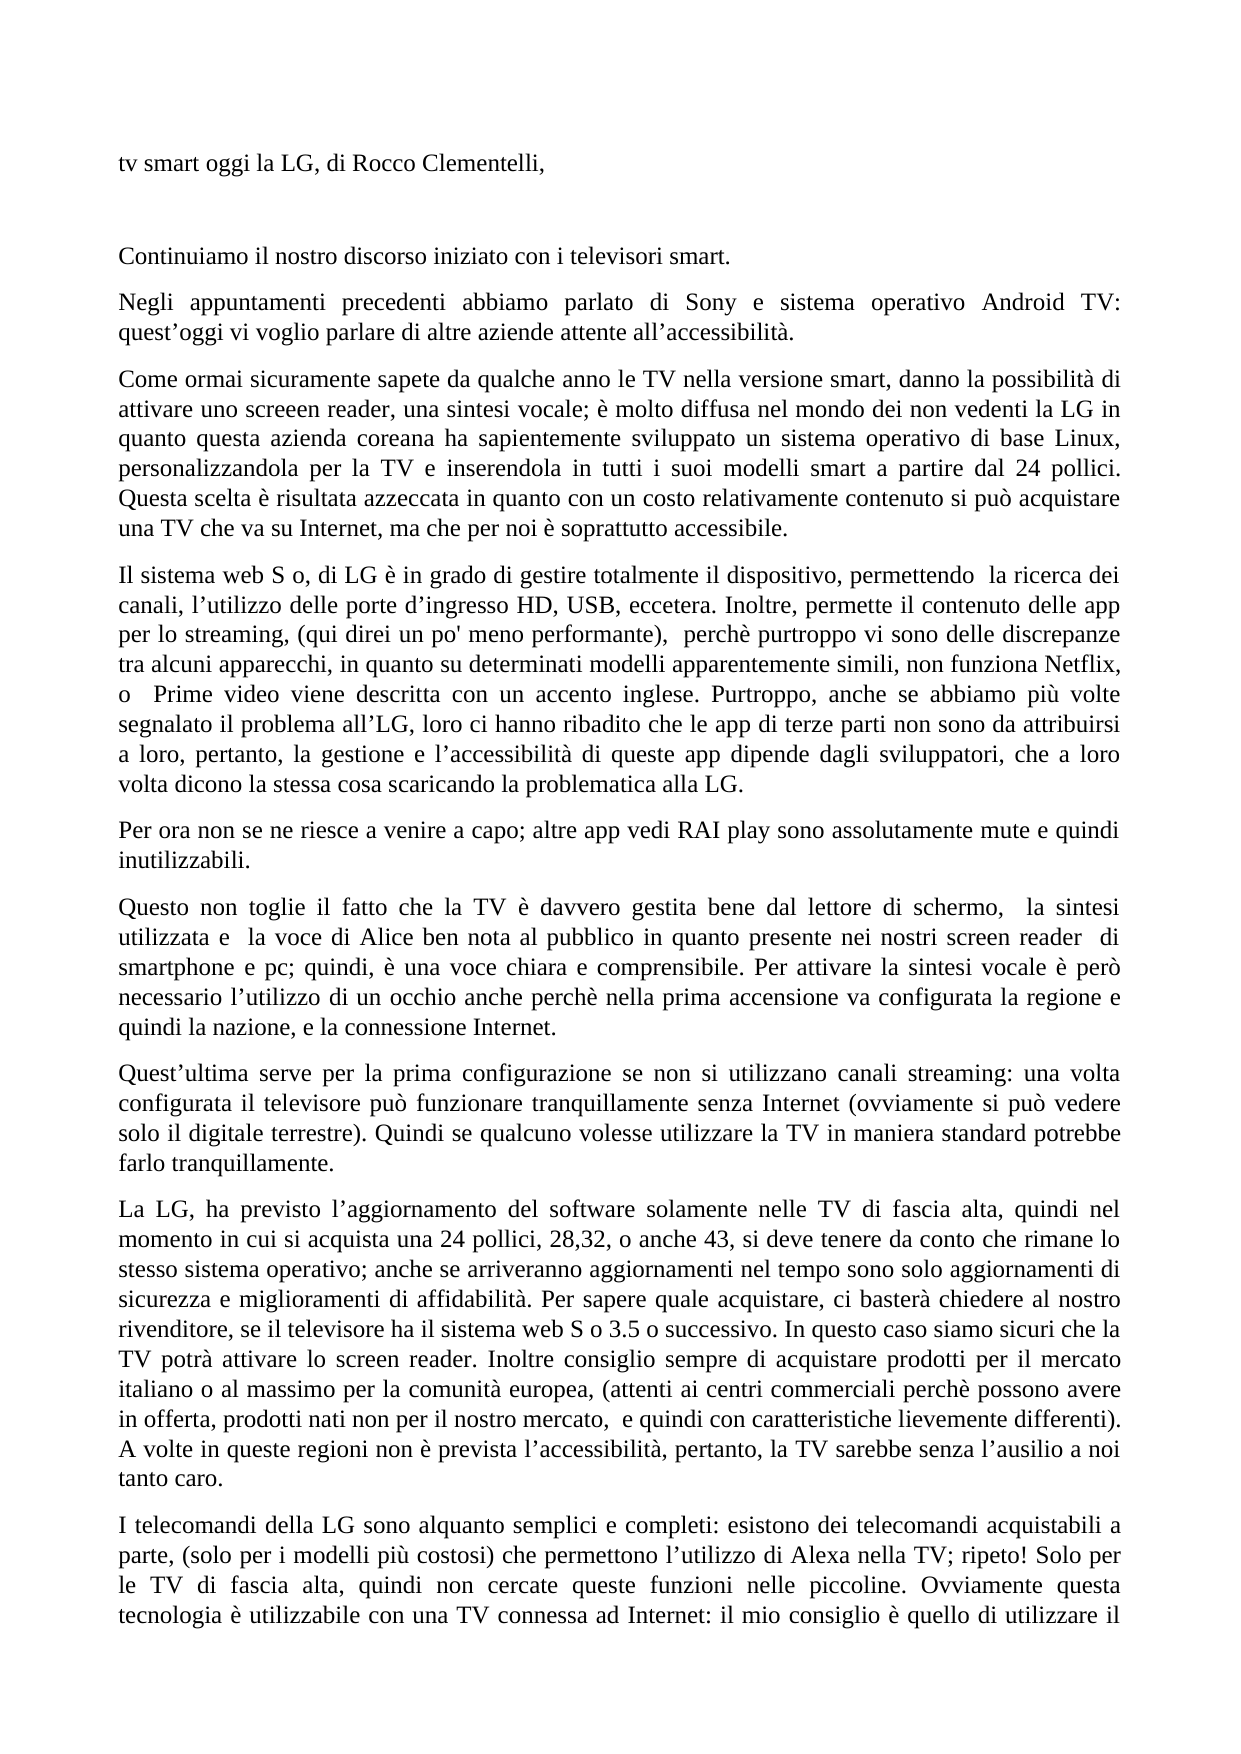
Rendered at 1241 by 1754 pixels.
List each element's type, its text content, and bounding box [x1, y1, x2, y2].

text Continuiamo il nostro discorso iniziato con i televisori smart. [118, 241, 1122, 269]
text Quest’ultima serve per la prima configurazione se non si utilizzano canali streaming: una volta configurata il televisore può funzionare tranquillamente senza Internet (ovviamente si può vedere solo il digitale terrestre). Quindi se qualcuno volesse utilizzare la TV in maniera standard potrebbe farlo tranquillamente. [118, 1058, 1122, 1177]
text Come ormai sicuramente sapete da qualche anno le TV nella versione smart, danno la possibilità di attivare uno screeen reader, una sintesi vocale; è molto diffusa nel mondo dei non vedenti la LG in quanto questa azienda coreana ha sapientemente sviluppato un sistema operativo di base Linux, personalizzandola per la TV e inserendola in tutti i suoi modelli smart a partire dal 24 pollici. Questa scelta è risultata azzeccata in quanto con un costo relativamente contenuto si può acquistare una TV che va su Internet, ma che per noi è soprattutto accessibile. [118, 364, 1122, 542]
text La LG, ha previsto l’aggiornamento del software solamente nelle TV di fascia alta, quindi nel momento in cui si acquista una 24 pollici, 28,32, o anche 43, si deve tenere da conto che rimane lo stesso sistema operativo; anche se arriveranno aggiornamenti nel tempo sono solo aggiornamenti di sicurezza e miglioramenti di affidabilità. Per sapere quale acquistare, ci basterà chiedere al nostro rivenditore, se il televisore ha il sistema web S o 3.5 o successivo. In questo caso siamo sicuri che la TV potrà attivare lo screen reader. Inoltre consiglio sempre di acquistare prodotti per il mercato italiano o al massimo per la comunità europea, (attenti ai centri commerciali perchè possono avere in offerta, prodotti nati non per il nostro mercato, e quindi con caratteristiche lievemente differenti). A volte in queste regioni non è prevista l’accessibilità, pertanto, la TV sarebbe senza l’ausilio a noi tanto caro. [118, 1194, 1122, 1492]
text tv smart oggi la LG, di Rocco Clementelli, [118, 148, 1122, 176]
text Per ora non se ne riesce a venire a capo; altre app vedi RAI play sono assolutamente mute e quindi inutilizzabili. [118, 816, 1122, 874]
text Questo non toglie il fatto che la TV è davvero gestita bene dal lettore di schermo, la sintesi utilizzata e la voce di Alice ben nota al pubblico in quanto presente nei nostri screen reader di smartphone e pc; quindi, è una voce chiara e comprensibile. Per attivare la sintesi vocale è però necessario l’utilizzo di un occhio anche perchè nella prima accensione va configurata la regione e quindi la nazione, e la connessione Internet. [118, 892, 1122, 1040]
text I telecomandi della LG sono alquanto semplici e completi: esistono dei telecomandi acquistabili a parte, (solo per i modelli più costosi) che permettono l’utilizzo di Alexa nella TV; ripeto! Solo per le TV di fascia alta, quindi non cercate queste funzioni nelle piccoline. Ovviamente questa tecnologia è utilizzabile con una TV connessa ad Internet: il mio consiglio è quello di utilizzare il [118, 1510, 1122, 1628]
text Il sistema web S o, di LG è in grado di gestire totalmente il dispositivo, permettendo la ricerca dei canali, l’utilizzo delle porte d’ingresso HD, USB, eccetera. Inoltre, permette il contenuto delle app per lo streaming, (qui direi un po' meno performante), perchè purtroppo vi sono delle discrepanze tra alcuni apparecchi, in quanto su determinati modelli apparentemente simili, non funziona Netflix, o Prime video viene descritta con un accento inglese. Purtroppo, anche se abbiamo più volte segnalato il problema all’LG, loro ci hanno ribadito che le app di terze parti non sono da attribuirsi a loro, pertanto, la gestione e l’accessibilità di queste app dipende dagli sviluppatori, che a loro volta dicono la stessa cosa scaricando la problematica alla LG. [118, 560, 1122, 798]
text Negli appuntamenti precedenti abbiamo parlato di Sony e sistema operativo Android TV: quest’oggi vi voglio parlare di altre aziende attente all’accessibilità. [118, 287, 1122, 346]
